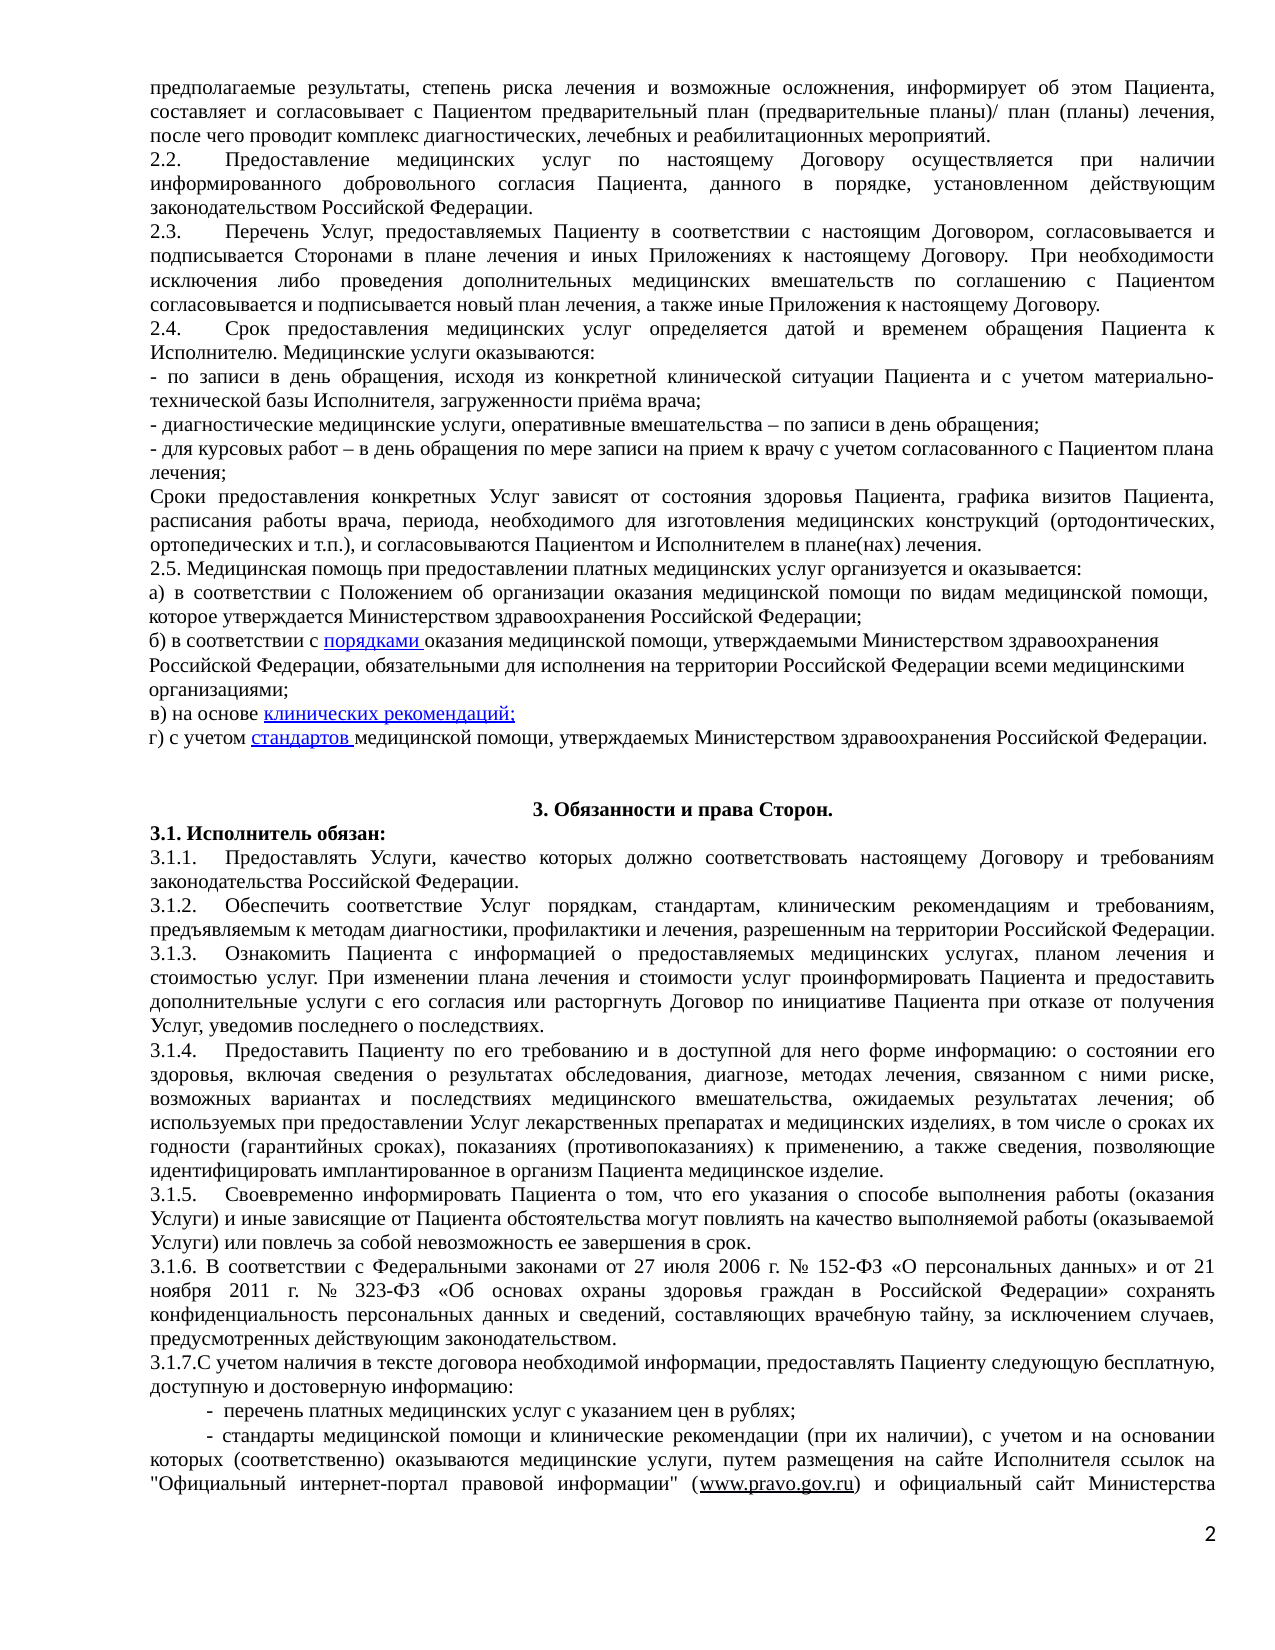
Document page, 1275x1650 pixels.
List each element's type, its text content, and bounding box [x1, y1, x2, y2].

text б) в соответствии с порядками оказания медицинской помощи, утверждаемыми Министерством здравоохранения Российской Федерации, обязательными для исполнения на территории Российской Федерации всеми медицинскими организациями; [148, 628, 1210, 701]
text 3.1.7.С учетом наличия в тексте договора необходимой информации, предоставлять Пациенту следующую бесплатную, доступную и достоверную информацию: [150, 1350, 1216, 1398]
text в) на основе клинических рекомендаций; [150, 701, 1216, 725]
text 3.1. Исполнитель обязан: [150, 821, 1216, 845]
text 3. Обязанности и права Сторон. [150, 797, 1216, 821]
text 3.1.5. Своевременно информировать Пациента о том, что его указания о способе выполнения работы (оказания Услуги) и иные зависящие от Пациента обстоятельства могут повлиять на качество выполняемой работы (оказываемой Услуги) или повлечь за собой невозможность ее завершения в срок. [150, 1182, 1216, 1254]
text 3.1.1. Предоставлять Услуги, качество которых должно соответствовать настоящему Договору и требованиям законодательства Российской Федерации. [150, 845, 1216, 893]
text - диагностические медицинские услуги, оперативные вмешательства – по записи в день обращения; [150, 412, 1216, 436]
text 2.5. Медицинская помощь при предоставлении платных медицинских услуг организуется и оказывается: [150, 556, 1216, 580]
text 3.1.4. Предоставить Пациенту по его требованию и в доступной для него форме информацию: о состоянии его здоровья, включая сведения о результатах обследования, диагнозе, методах лечения, связанном с ними риске, возможных вариантах и последствиях медицинского вмешательства, ожидаемых результатах лечения; об используемых при предоставлении Услуг лекарственных препаратах и медицинских изделиях, в том числе о сроках их годности (гарантийных сроках), показаниях (противопоказаниях) к применению, а также сведения, позволяющие идентифицировать имплантированное в организм Пациента медицинское изделие. [150, 1037, 1216, 1182]
text 3.1.6. В соответствии с Федеральными законами от 27 июля 2006 г. № 152-ФЗ «О персональных данных» и от 21 ноября 2011 г. № 323-ФЗ «Об основах охраны здоровья граждан в Российской Федерации» сохранять конфиденциальность персональных данных и сведений, составляющих врачебную тайну, за исключением случаев, предусмотренных действующим законодательством. [150, 1254, 1216, 1350]
text 2.4. Срок предоставления медицинских услуг определяется датой и временем обращения Пациента к Исполнителю. Медицинские услуги оказываются: [150, 316, 1216, 364]
text 3.1.3. Ознакомить Пациента с информацией о предоставляемых медицинских услугах, планом лечения и стоимостью услуг. При изменении плана лечения и стоимости услуг проинформировать Пациента и предоставить дополнительные услуги с его согласия или расторгнуть Договор по инициативе Пациента при отказе от получения Услуг, уведомив последнего о последствиях. [150, 941, 1216, 1037]
text - по записи в день обращения, исходя из конкретной клинической ситуации Пациента и с учетом материально-технической базы Исполнителя, загруженности приёма врача; [150, 364, 1216, 412]
text 2.3. Перечень Услуг, предоставляемых Пациенту в соответствии с настоящим Договором, согласовывается и подписывается Сторонами в плане лечения и иных Приложениях к настоящему Договору. При необходимости исключения либо проведения дополнительных медицинских вмешательств по соглашению с Пациентом согласовывается и подписывается новый план лечения, а также иные Приложения к настоящему Договору. [150, 219, 1216, 316]
text г) с учетом стандартов медицинской помощи, утверждаемых Министерством здравоохранения Российской Федерации. [148, 725, 1210, 749]
text - для курсовых работ – в день обращения по мере записи на прием к врачу с учетом согласованного с Пациентом плана лечения; [150, 436, 1216, 484]
text 2.2. Предоставление медицинских услуг по настоящему Договору осуществляется при наличии информированного добровольного согласия Пациента, данного в порядке, установленном действующим законодательством Российской Федерации. [150, 147, 1216, 219]
text Сроки предоставления конкретных Услуг зависят от состояния здоровья Пациента, графика визитов Пациента, расписания работы врача, периода, необходимого для изготовления медицинских конструкций (ортодонтических, ортопедических и т.п.), и согласовываются Пациентом и Исполнителем в плане(нах) лечения. [150, 484, 1216, 556]
text предполагаемые результаты, степень риска лечения и возможные осложнения, информирует об этом Пациента, составляет и согласовывает с Пациентом предварительный план (предварительные планы)/ план (планы) лечения, после чего проводит комплекс диагностических, лечебных и реабилитационных мероприятий. [150, 75, 1216, 147]
text а) в соответствии с Положением об организации оказания медицинской помощи по видам медицинской помощи, которое утверждается Министерством здравоохранения Российской Федерации; [148, 580, 1210, 628]
text - перечень платных медицинских услуг с указанием цен в рублях; [150, 1398, 1216, 1422]
text - стандарты медицинской помощи и клинические рекомендации (при их наличии), с учетом и на основании которых (соответственно) оказываются медицинские услуги, путем размещения на сайте Исполнителя ссылок на "Официальный интернет-портал правовой информации" (www.pravo.gov.ru) и официальный сайт Министерства [150, 1422, 1216, 1495]
text 3.1.2. Обеспечить соответствие Услуг порядкам, стандартам, клиническим рекомендациям и требованиям, предъявляемым к методам диагностики, профилактики и лечения, разрешенным на территории Российской Федерации. [150, 893, 1216, 941]
